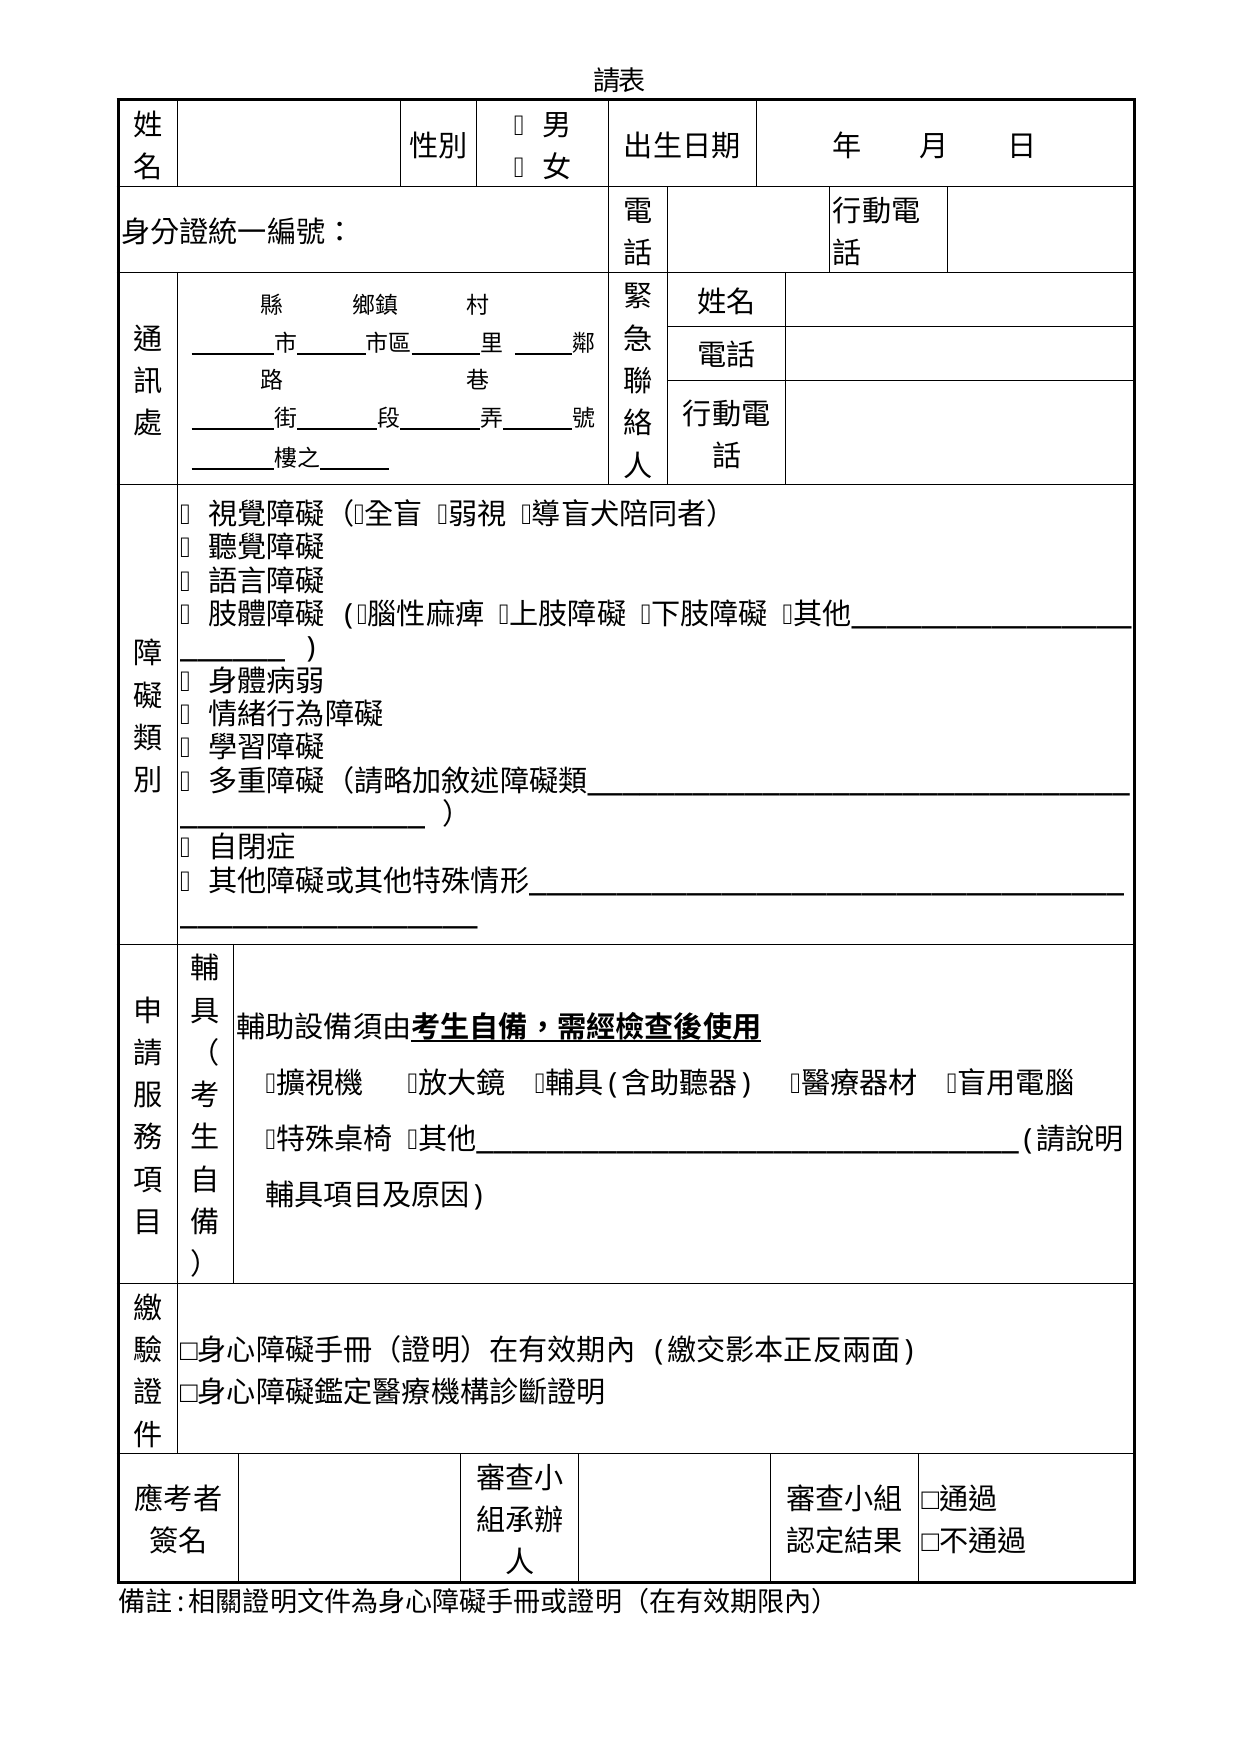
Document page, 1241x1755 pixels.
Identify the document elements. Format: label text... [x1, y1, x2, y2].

table_cell [239, 1454, 460, 1581]
table_header 姓 名 [120, 101, 177, 186]
table_cell 應考者 簽名 [120, 1454, 238, 1581]
table_cell 輔助設備須由考生自備，需經檢查後使用 擴視機 放大鏡 輔具(含助聽器) 醫療器材 盲用電腦 特殊桌椅 其他_______________________________(請說明輔具項目及原因) [234, 945, 1133, 1283]
table_cell  視覺障礙（全盲 弱視 導盲犬陪同者）  聽覺障礙  語言障礙  肢體障礙 (腦性麻痺 上肢障礙 下肢障礙 其他______________________ )  身體病弱  情緒行為障礙  學習障礙  多重障礙（請略加敘述障礙類_____________________________________________ ）  自閉症  其他障礙或其他特殊情形___________________________________________________ [178, 485, 1133, 944]
text 請表 [118, 59, 1122, 98]
table_header 年 月 日 [757, 101, 1133, 186]
table_cell 申 請 服 務 項 目 [120, 945, 177, 1283]
table_cell 姓名 [668, 273, 785, 326]
table_cell [786, 381, 1133, 484]
table_cell 審查小組 認定結果 [771, 1454, 918, 1581]
table_cell [668, 187, 829, 272]
table_cell 行動電話 [830, 187, 947, 272]
table_cell 通 訊 處 [120, 273, 177, 484]
table_cell 繳驗 證件 [120, 1284, 177, 1453]
table_cell 電話 [668, 327, 785, 379]
table_cell 縣 鄉鎮 村 市 市區 里 鄰 路 巷 街 段 弄 號 樓之 [178, 273, 608, 484]
table_cell 障 礙 類 別 [120, 485, 177, 944]
table_header [178, 101, 400, 186]
table_cell 身分證統一編號： [120, 187, 608, 272]
table_cell □身心障礙手冊（證明）在有效期內 (繳交影本正反兩面) □身心障礙鑑定醫療機構診斷證明 [178, 1284, 1133, 1453]
table_cell [948, 187, 1133, 272]
table_cell 行動電話 [668, 381, 785, 484]
table_cell [786, 273, 1133, 326]
table_cell 輔具（考生自備） [178, 945, 233, 1283]
table_cell 緊急聯絡人 [609, 273, 667, 484]
table_header 性別 [401, 101, 476, 186]
table_cell [786, 327, 1133, 379]
table_cell 審查小組承辦人 [461, 1454, 578, 1581]
table_cell □通過 □不通過 [919, 1454, 1133, 1581]
text 備註:相關證明文件為身心障礙手冊或證明（在有效期限內） [118, 1584, 1122, 1618]
table_header 出生日期 [609, 101, 756, 186]
table_cell [579, 1454, 770, 1581]
table_header  男  女 [477, 101, 608, 186]
table_cell 電話 [609, 187, 667, 272]
